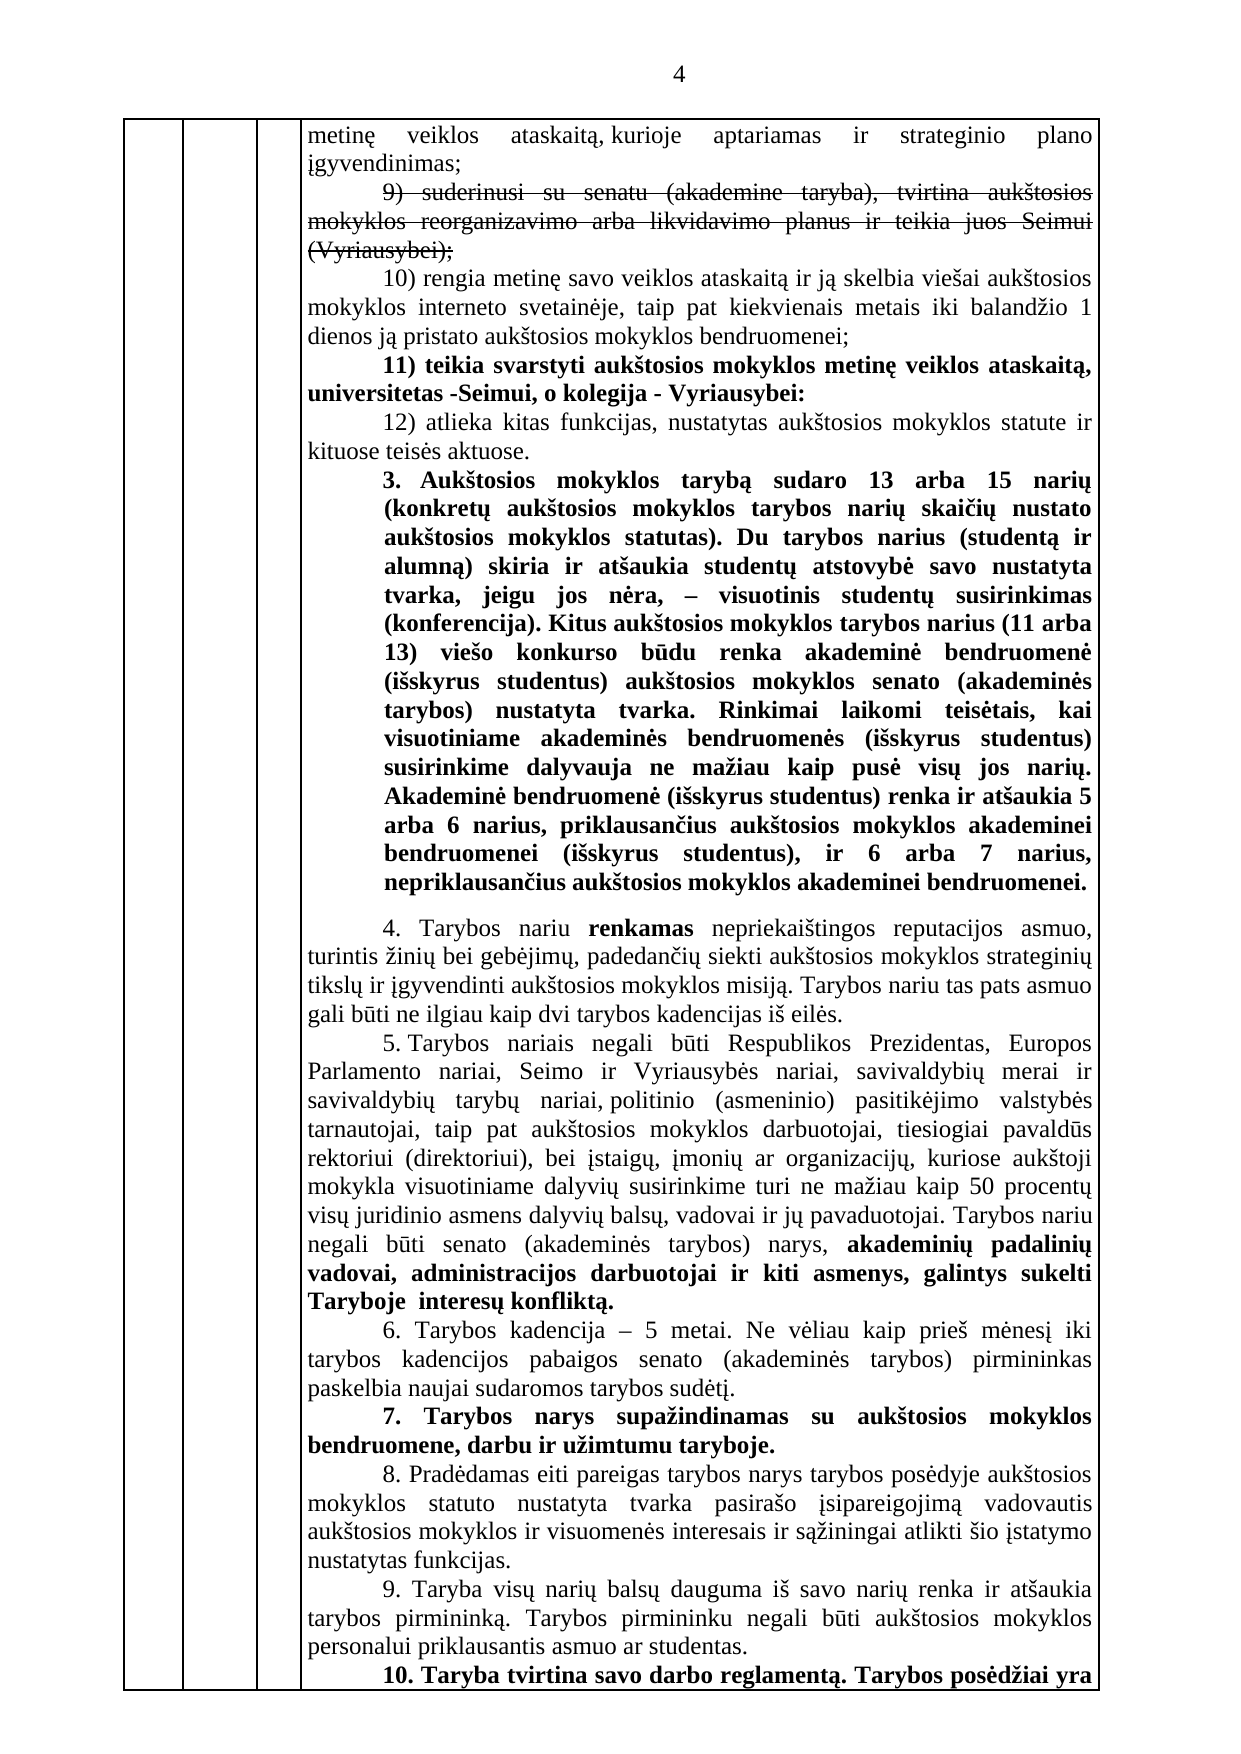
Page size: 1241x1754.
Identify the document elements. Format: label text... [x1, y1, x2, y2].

table_cell [125, 120, 182, 1689]
table_cell metinę veiklos ataskaitą, kurioje aptariamas ir strateginio plano įgyvendinimas; 9) suderinusi su senatu (akademine taryba), tvirtina aukštosios mokyklos reorganizavimo arba likvidavimo planus ir teikia juos Seimui (Vyriausybei); 10) rengia metinę savo veiklos ataskaitą ir ją skelbia viešai aukštosios mokyklos interneto svetainėje, taip pat kiekvienais metais iki balandžio 1 dienos ją pristato aukštosios mokyklos bendruomenei; 11) teikia svarstyti aukštosios mokyklos metinę veiklos ataskaitą, universitetas -Seimui, o kolegija - Vyriausybei: 12) atlieka kitas funkcijas, nustatytas aukštosios mokyklos statute ir kituose teisės aktuose. Aukštosios mokyklos tarybą sudaro 13 arba 15 narių (konkretų aukštosios mokyklos tarybos narių skaičių nustato aukštosios mokyklos statutas). Du tarybos narius (studentą ir alumną) skiria ir atšaukia studentų atstovybė savo nustatyta tvarka, jeigu jos nėra, – visuotinis studentų susirinkimas (konferencija). Kitus aukštosios mokyklos tarybos narius (11 arba 13) viešo konkurso būdu renka akademinė bendruomenė (išskyrus studentus) aukštosios mokyklos senato (akademinės tarybos) nustatyta tvarka. Rinkimai laikomi teisėtais, kai visuotiniame akademinės bendruomenės (išskyrus studentus) susirinkime dalyvauja ne mažiau kaip pusė visų jos narių. Akademinė bendruomenė (išskyrus studentus) renka ir atšaukia 5 arba 6 narius, priklausančius aukštosios mokyklos akademinei bendruomenei (išskyrus studentus), ir 6 arba 7 narius, nepriklausančius aukštosios mokyklos akademinei bendruomenei. 4. Tarybos nariu renkamas nepriekaištingos reputacijos asmuo, turintis žinių bei gebėjimų, padedančių siekti aukštosios mokyklos strateginių tikslų ir įgyvendinti aukštosios mokyklos misiją. Tarybos nariu tas pats asmuo gali būti ne ilgiau kaip dvi tarybos kadencijas iš eilės. 5. Tarybos nariais negali būti Respublikos Prezidentas, Europos Parlamento nariai, Seimo ir Vyriausybės nariai, savivaldybių merai ir savivaldybių tarybų nariai, politinio (asmeninio) pasitikėjimo valstybės tarnautojai, taip pat aukštosios mokyklos darbuotojai, tiesiogiai pavaldūs rektoriui (direktoriui), bei įstaigų, įmonių ar organizacijų, kuriose aukštoji mokykla visuotiniame dalyvių susirinkime turi ne mažiau kaip 50 procentų visų juridinio asmens dalyvių balsų, vadovai ir jų pavaduotojai. Tarybos nariu negali būti senato (akademinės tarybos) narys, akademinių padalinių vadovai, administracijos darbuotojai ir kiti asmenys, galintys sukelti Taryboje interesų konfliktą. 6. Tarybos kadencija – 5 metai. Ne vėliau kaip prieš mėnesį iki tarybos kadencijos pabaigos senato (akademinės tarybos) pirmininkas paskelbia naujai sudaromos tarybos sudėtį. 7. Tarybos narys supažindinamas su aukštosios mokyklos bendruomene, darbu ir užimtumu taryboje. 8. Pradėdamas eiti pareigas tarybos narys tarybos posėdyje aukštosios mokyklos statuto nustatyta tvarka pasirašo įsipareigojimą vadovautis aukštosios mokyklos ir visuomenės interesais ir sąžiningai atlikti šio įstatymo nustatytas funkcijas. 9. Taryba visų narių balsų dauguma iš savo narių renka ir atšaukia tarybos pirmininką. Tarybos pirmininku negali būti aukštosios mokyklos personalui priklausantis asmuo ar studentas. 10. Taryba tvirtina savo darbo reglamentą. Tarybos posėdžiai yra [302, 120, 1098, 1689]
table_cell [184, 120, 256, 1689]
table_cell [258, 120, 300, 1689]
